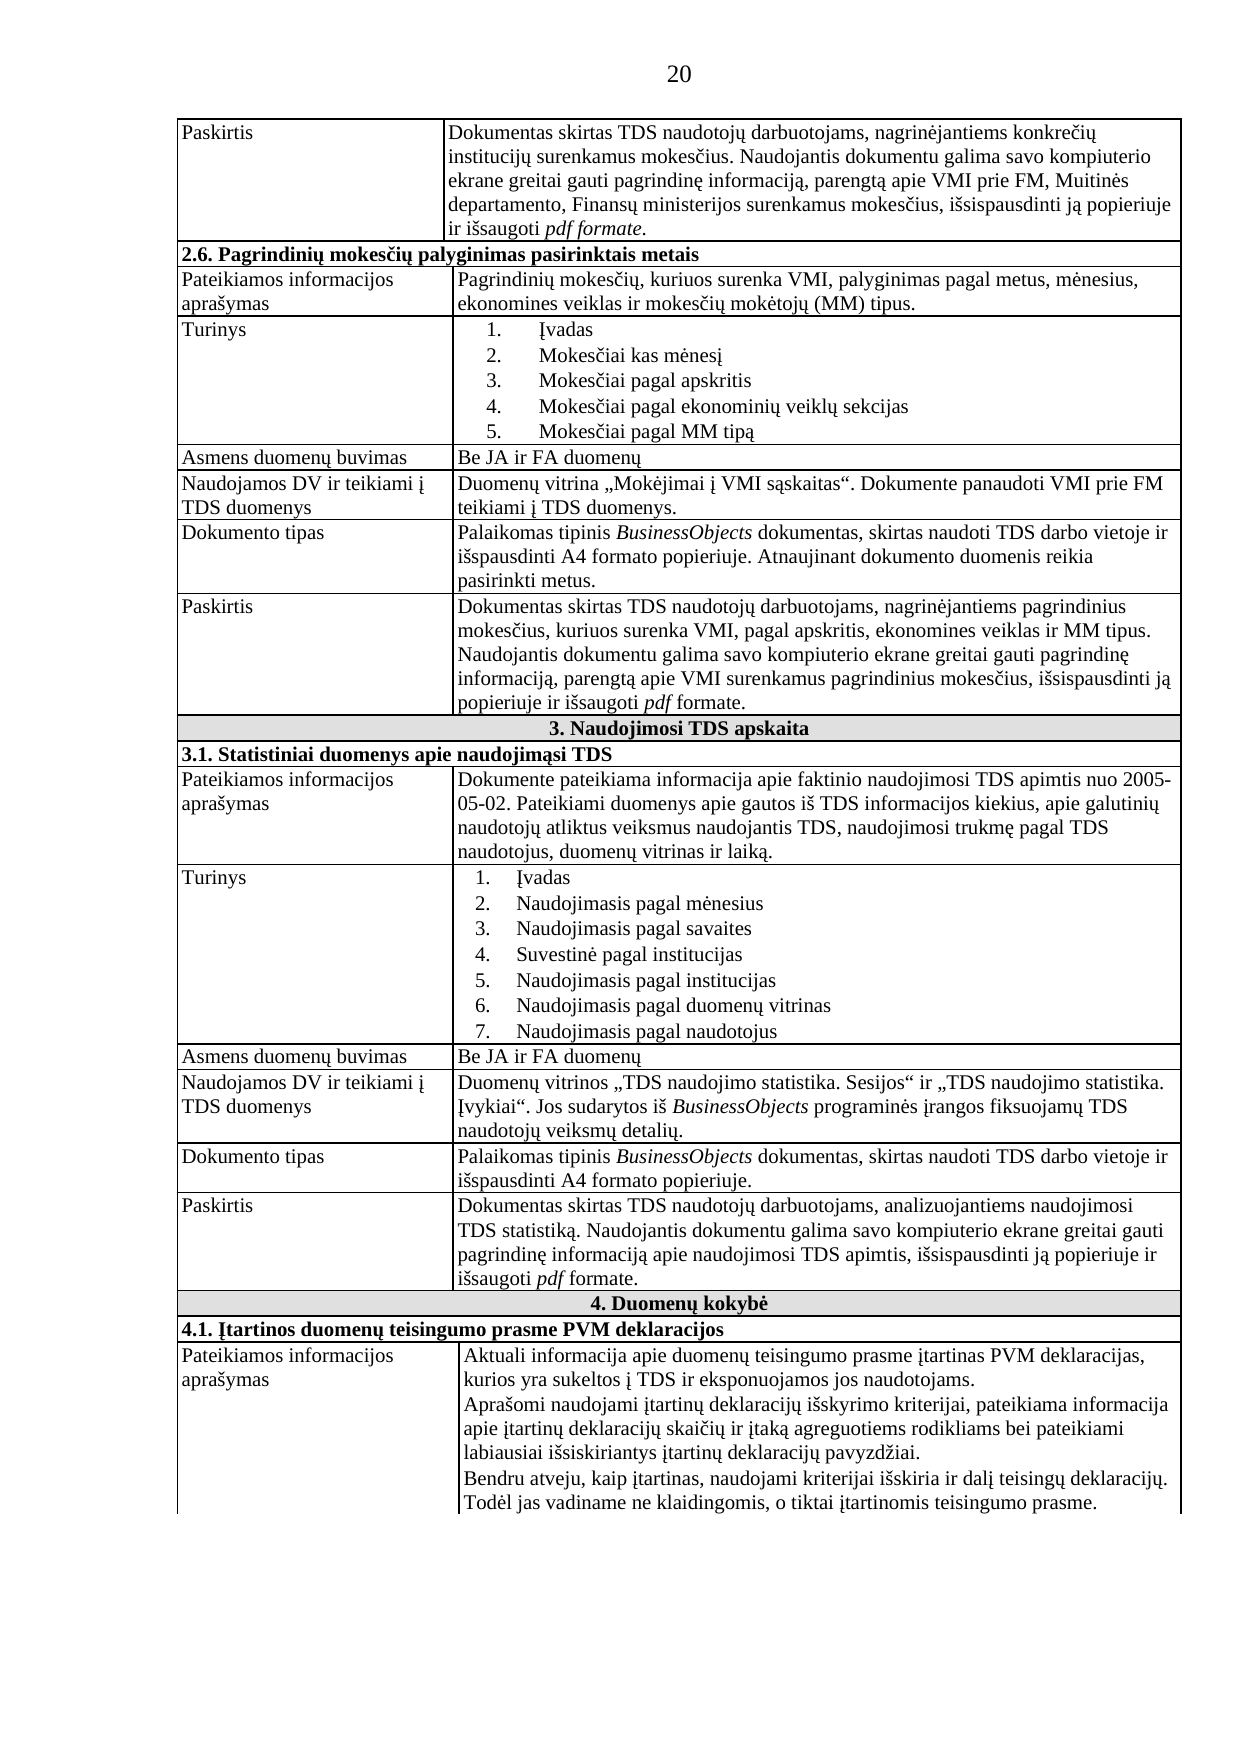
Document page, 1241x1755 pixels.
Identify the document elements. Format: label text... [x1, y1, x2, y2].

table_cell Naudojimasis pagal mėnesius [512, 889, 1180, 915]
table_cell Bendru atveju, kaip įtartinas, naudojami kriterijai išskiria ir dalį teisingų deklaracijų. Todėl jas vadiname ne klaidingomis, o tiktai įtartinomis teisingumo prasme. [460, 1464, 1180, 1514]
table_cell Mokesčiai pagal apskritis [535, 367, 1180, 392]
table_cell Turinys [178, 865, 452, 1043]
table_cell 5. [454, 418, 534, 443]
table_cell 2. [454, 341, 534, 367]
table_cell 1. [530, 317, 534, 341]
table_cell 2. [454, 889, 512, 915]
table_cell 3. [454, 915, 512, 940]
table_cell Naudojimasis pagal duomenų vitrinas [512, 992, 1180, 1017]
table_cell 3. [454, 367, 534, 392]
table_cell 4. [454, 392, 534, 418]
table_cell Naudojimasis pagal naudotojus [512, 1017, 1180, 1043]
table_cell 6. [454, 992, 512, 1017]
table_cell Paskirtis [178, 594, 452, 714]
table_cell Mokesčiai pagal MM tipą [535, 418, 1180, 443]
table_cell 4. [454, 940, 512, 966]
table_cell Pateikiamos informacijos aprašymas [178, 767, 452, 863]
table_cell 3. Naudojimosi TDS apskaita [178, 716, 1180, 740]
table_cell Aprašomi naudojami įtartinų deklaracijų išskyrimo kriterijai, pateikiama informacija apie įtartinų deklaracijų skaičių ir įtaką agreguotiems rodikliams bei pateikiami labiausiai išsiskiriantys įtartinų deklaracijų pavyzdžiai. [460, 1391, 1180, 1464]
table_cell Turinys [178, 317, 452, 443]
table_cell Dokumento tipas [178, 520, 452, 592]
table_cell 4. Duomenų kokybė [178, 1291, 1180, 1315]
table_cell Naudojimasis pagal savaites [512, 915, 1180, 940]
table_cell Suvestinė pagal institucijas [512, 940, 1180, 966]
table_cell Paskirtis [178, 1193, 452, 1290]
table_cell Pateikiamos informacijos aprašymas [178, 1343, 458, 1514]
table_cell 7. [454, 1017, 512, 1043]
table_cell Dokumento tipas [178, 1144, 452, 1192]
table_cell 5. [454, 966, 512, 992]
table_cell Naudojamos DV ir teikiami į TDS duomenys [178, 1070, 452, 1142]
table_cell Mokesčiai kas mėnesį [535, 341, 1180, 367]
table_cell Paskirtis [178, 120, 443, 240]
table_cell Mokesčiai pagal ekonominių veiklų sekcijas [535, 392, 1180, 418]
table_cell 1. [508, 865, 512, 889]
table_cell Naudojimasis pagal institucijas [512, 966, 1180, 992]
